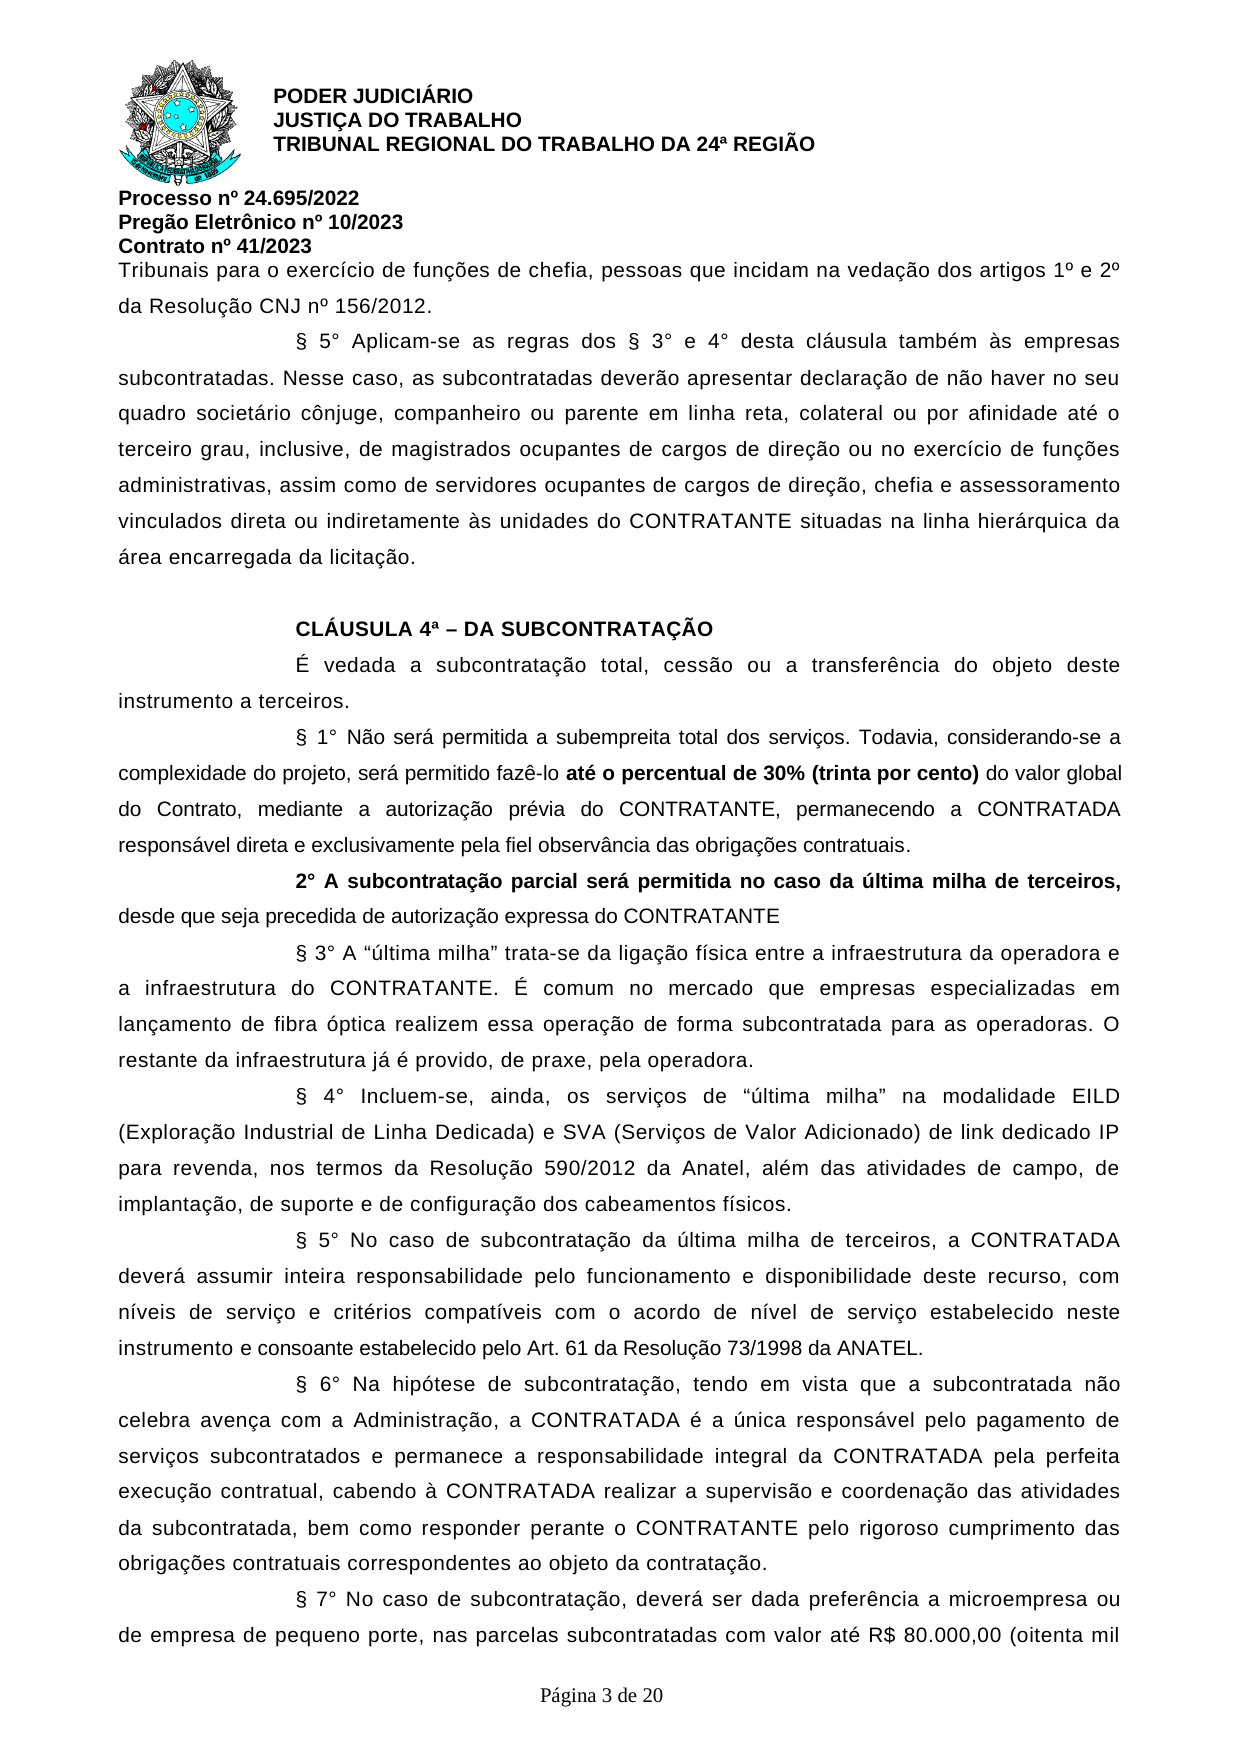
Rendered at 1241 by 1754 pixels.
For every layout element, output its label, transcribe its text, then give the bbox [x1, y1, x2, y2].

text É vedada a subcontratação total, cessão ou a transferência do objeto deste instrumento a terceiros. [118, 653, 1122, 713]
text § 5° No caso de subcontratação da última milha de terceiros, a CONTRATADA deverá assumir inteira responsabilidade pelo funcionamento e disponibilidade deste recurso, com níveis de serviço e critérios compatíveis com o acordo de nível de serviço estabelecido neste instrumento e consoante estabelecido pelo Art. 61 da Resolução 73/1998 da ANATEL. [118, 1228, 1122, 1359]
text Tribunais para o exercício de funções de chefia, pessoas que incidam na vedação dos artigos 1º e 2º da Resolução CNJ nº 156/2012. [118, 257, 1122, 317]
text § 1° Não será permitida a subempreita total dos serviços. Todavia, considerando-se a complexidade do projeto, será permitido fazê-lo até o percentual de 30% (trinta por cento) do valor global do Contrato, mediante a autorização prévia do CONTRATANTE, permanecendo a CONTRATADA responsável direta e exclusivamente pela fiel observância das obrigações contratuais. [118, 725, 1122, 856]
text § 3° A “última milha” trata-se da ligação física entre a infraestrutura da operadora e a infraestrutura do CONTRATANTE. É comum no mercado que empresas especializadas em lançamento de fibra óptica realizem essa operação de forma subcontratada para as operadoras. O restante da infraestrutura já é provido, de praxe, pela operadora. [118, 940, 1122, 1072]
text CLÁUSULA 4ª – DA SUBCONTRATAÇÃO [118, 617, 1122, 641]
text 2° A subcontratação parcial será permitida no caso da última milha de terceiros, desde que seja precedida de autorização expressa do CONTRATANTE [118, 868, 1122, 928]
picture [118, 59, 243, 186]
text § 7° No caso de subcontratação, deverá ser dada preferência a microempresa ou de empresa de pequeno porte, nas parcelas subcontratadas com valor até R$ 80.000,00 (oitenta mil [118, 1587, 1122, 1647]
text § 5° Aplicam-se as regras dos § 3° e 4° desta cláusula também às empresas subcontratadas. Nesse caso, as subcontratadas deverão apresentar declaração de não haver no seu quadro societário cônjuge, companheiro ou parente em linha reta, colateral ou por afinidade até o terceiro grau, inclusive, de magistrados ocupantes de cargos de direção ou no exercício de funções administrativas, assim como de servidores ocupantes de cargos de direção, chefia e assessoramento vinculados direta ou indiretamente às unidades do CONTRATANTE situadas na linha hierárquica da área encarregada da licitação. [118, 329, 1122, 569]
text § 4° Incluem-se, ainda, os serviços de “última milha” na modalidade EILD (Exploração Industrial de Linha Dedicada) e SVA (Serviços de Valor Adicionado) de link dedicado IP para revenda, nos termos da Resolução 590/2012 da Anatel, além das atividades de campo, de implantação, de suporte e de configuração dos cabeamentos físicos. [118, 1084, 1122, 1216]
text § 6° Na hipótese de subcontratação, tendo em vista que a subcontratada não celebra avença com a Administração, a CONTRATADA é a única responsável pelo pagamento de serviços subcontratados e permanece a responsabilidade integral da CONTRATADA pela perfeita execução contratual, cabendo à CONTRATADA realizar a supervisão e coordenação das atividades da subcontratada, bem como responder perante o CONTRATANTE pelo rigoroso cumprimento das obrigações contratuais correspondentes ao objeto da contratação. [118, 1372, 1122, 1575]
